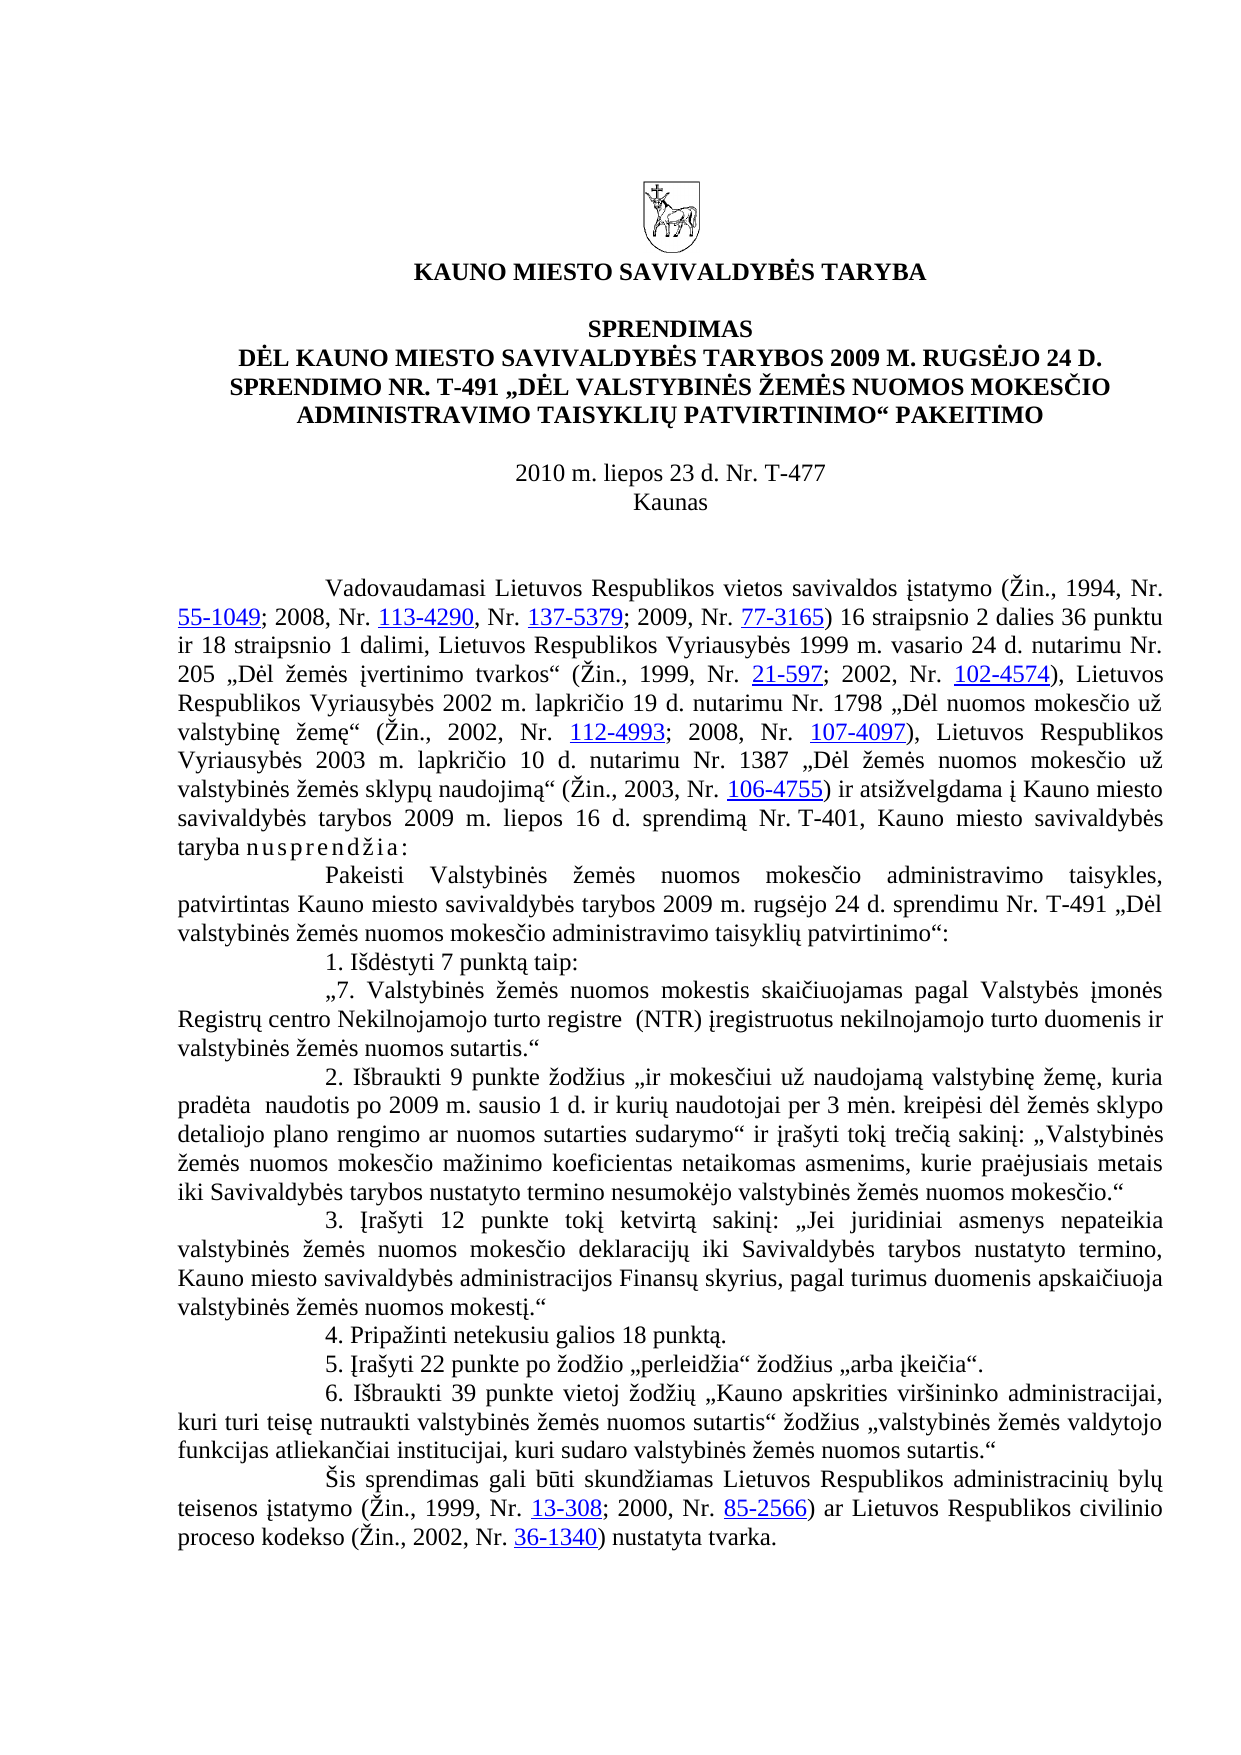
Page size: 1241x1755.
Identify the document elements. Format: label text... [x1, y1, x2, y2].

text 5. Įrašyti 22 punkte po žodžio „perleidžia“ žodžius „arba įkeičia“. [177, 1349, 1163, 1378]
text Pakeisti Valstybinės žemės nuomos mokesčio administravimo taisykles, patvirtintas Kauno miesto savivaldybės tarybos 2009 m. rugsėjo 24 d. sprendimu Nr. T-491 „Dėl valstybinės žemės nuomos mokesčio administravimo taisyklių patvirtinimo“: [177, 861, 1163, 947]
text 4. Pripažinti netekusiu galios 18 punktą. [177, 1321, 1163, 1349]
text DĖL KAUNO MIESTO SAVIVALDYBĖS TARYBOS 2009 M. RUGSĖJO 24 D. SPRENDIMO NR. T-491 „DĖL VALSTYBINĖS ŽEMĖS NUOMOS MOKESČIO ADMINISTRAVIMO TAISYKLIŲ PATVIRTINIMO“ PAKEITIMO [177, 343, 1163, 429]
text 1. Išdėstyti 7 punktą taip: [177, 947, 1163, 976]
text 2010 m. liepos 23 d. Nr. T-477 [177, 458, 1163, 487]
text 3. Įrašyti 12 punkte tokį ketvirtą sakinį: „Jei juridiniai asmenys nepateikia valstybinės žemės nuomos mokesčio deklaracijų iki Savivaldybės tarybos nustatyto termino, Kauno miesto savivaldybės administracijos Finansų skyrius, pagal turimus duomenis apskaičiuoja valstybinės žemės nuomos mokestį.“ [177, 1206, 1163, 1321]
text 2. Išbraukti 9 punkte žodžius „ir mokesčiui už naudojamą valstybinę žemę, kuria pradėta naudotis po 2009 m. sausio 1 d. ir kurių naudotojai per 3 mėn. kreipėsi dėl žemės sklypo detaliojo plano rengimo ar nuomos sutarties sudarymo“ ir įrašyti tokį trečią sakinį: „Valstybinės žemės nuomos mokesčio mažinimo koeficientas netaikomas asmenims, kurie praėjusiais metais iki Savivaldybės tarybos nustatyto termino nesumokėjo valstybinės žemės nuomos mokesčio.“ [177, 1062, 1163, 1206]
text „7. Valstybinės žemės nuomos mokestis skaičiuojamas pagal Valstybės įmonės Registrų centro Nekilnojamojo turto registre (NTR) įregistruotus nekilnojamojo turto duomenis ir valstybinės žemės nuomos sutartis.“ [177, 976, 1163, 1062]
text Vadovaudamasi Lietuvos Respublikos vietos savivaldos įstatymo (Žin., 1994, Nr. 55-1049; 2008, Nr. 113-4290, Nr. 137-5379; 2009, Nr. 77-3165) 16 straipsnio 2 dalies 36 punktu ir 18 straipsnio 1 dalimi, Lietuvos Respublikos Vyriausybės 1999 m. vasario 24 d. nutarimu Nr. 205 „Dėl žemės įvertinimo tvarkos“ (Žin., 1999, Nr. 21-597; 2002, Nr. 102-4574), Lietuvos Respublikos Vyriausybės 2002 m. lapkričio 19 d. nutarimu Nr. 1798 „Dėl nuomos mokesčio už valstybinę žemę“ (Žin., 2002, Nr. 112-4993; 2008, Nr. 107-4097), Lietuvos Respublikos Vyriausybės 2003 m. lapkričio 10 d. nutarimu Nr. 1387 „Dėl žemės nuomos mokesčio už valstybinės žemės sklypų naudojimą“ (Žin., 2003, Nr. 106-4755) ir atsižvelgdama į Kauno miesto savivaldybės tarybos 2009 m. liepos 16 d. sprendimą Nr. T‑401, Kauno miesto savivaldybės taryba nusprendžia: [177, 573, 1163, 861]
text Kaunas [177, 487, 1163, 516]
text SPRENDIMAS [177, 314, 1163, 343]
text Šis sprendimas gali būti skundžiamas Lietuvos Respublikos administracinių bylų teisenos įstatymo (Žin., 1999, Nr. 13-308; 2000, Nr. 85-2566) ar Lietuvos Respublikos civilinio proceso kodekso (Žin., 2002, Nr. 36-1340) nustatyta tvarka. [177, 1464, 1163, 1551]
text 6. Išbraukti 39 punkte vietoj žodžių „Kauno apskrities viršininko administracijai, kuri turi teisę nutraukti valstybinės žemės nuomos sutartis“ žodžius „valstybinės žemės valdytojo funkcijas atliekančiai institucijai, kuri sudaro valstybinės žemės nuomos sutartis.“ [177, 1378, 1163, 1464]
text KAUNO MIESTO SAVIVALDYBĖS TARYBA [177, 257, 1163, 286]
